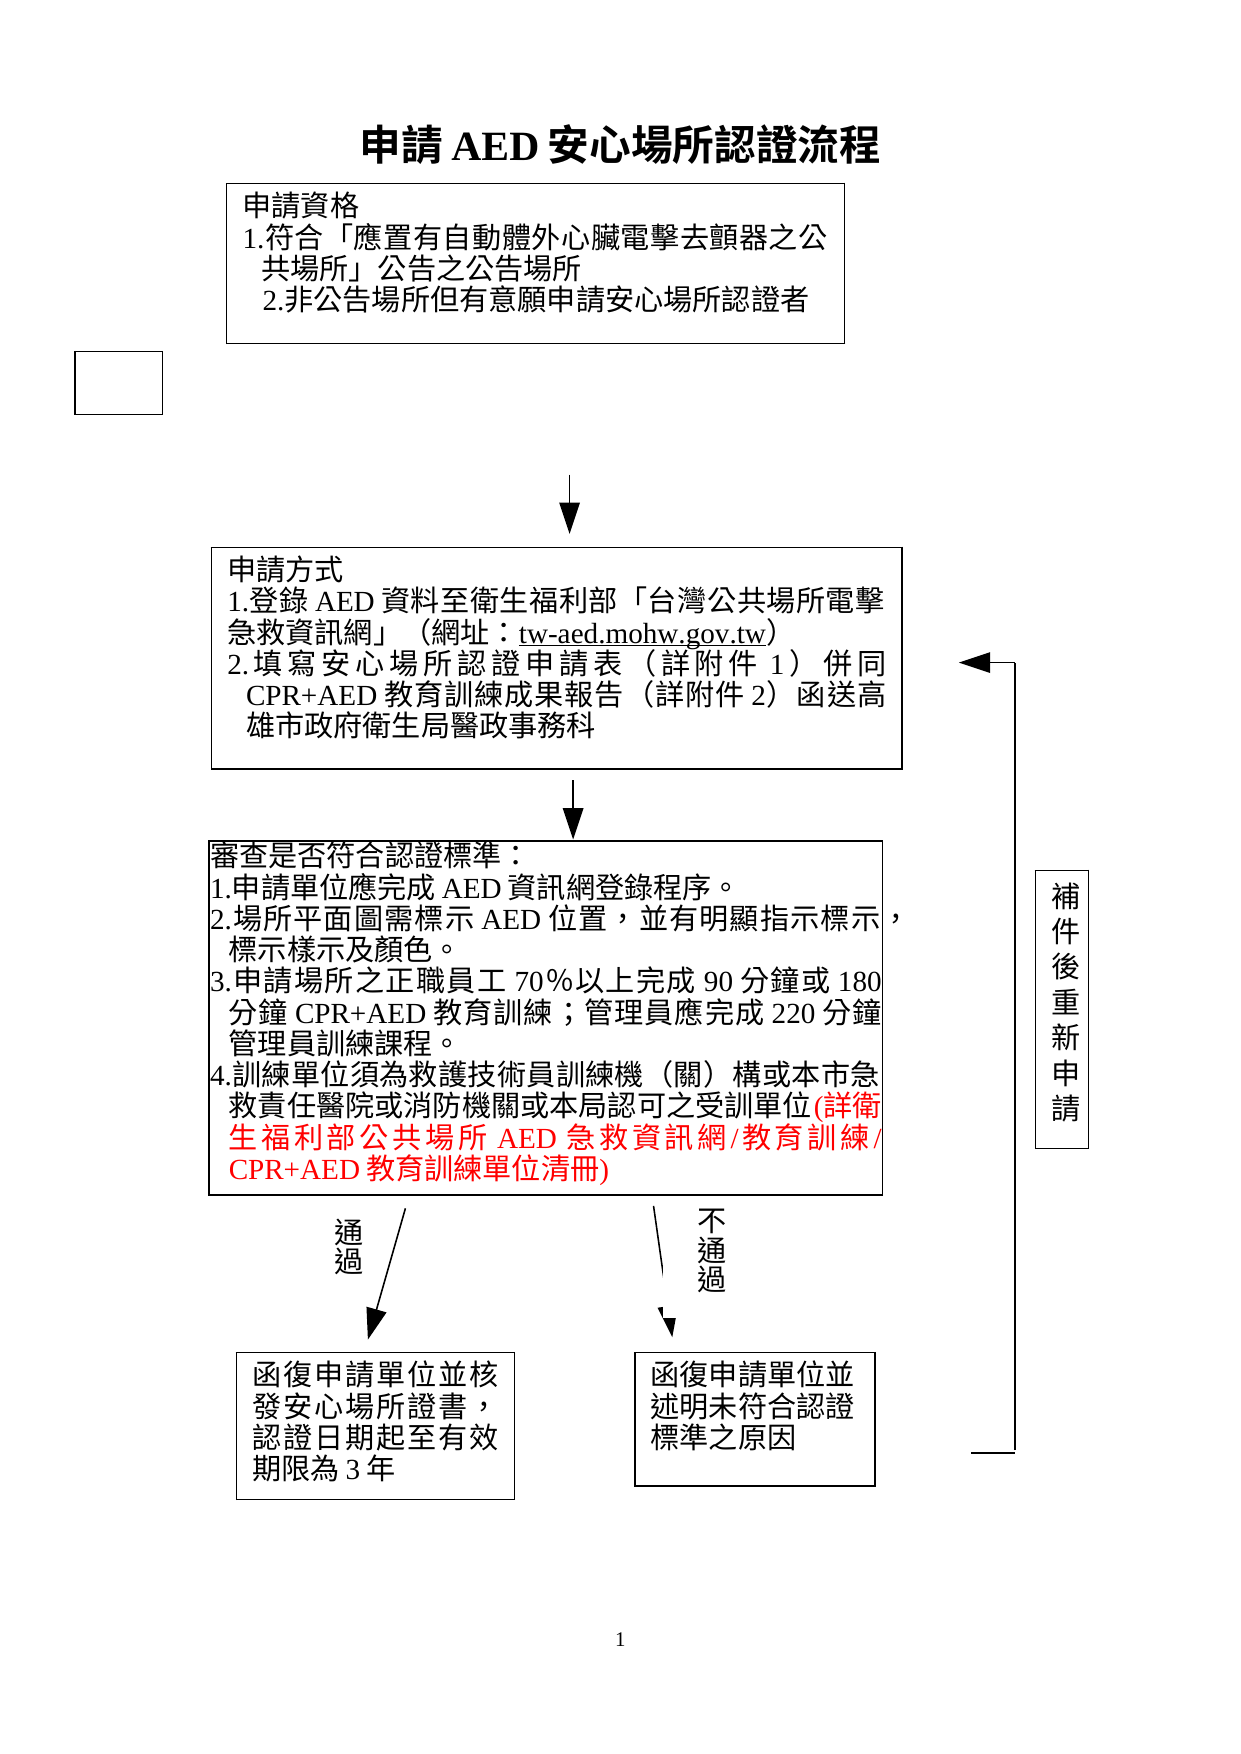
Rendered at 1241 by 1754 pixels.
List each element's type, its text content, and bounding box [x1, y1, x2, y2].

text 函復申請單位並述明未符合認證標準之原因 [650, 1361, 859, 1454]
text 補件後重新申請 [1051, 879, 1073, 1127]
text 4.訓練單位須為救護技術員訓練機（關）構或本市急救責任醫院或消防機關或本局認可之受訓單位(詳衛生福利部公共場所AED急救資訊網/教育訓練/ CPR+AED教育訓練單位清冊) [210, 1061, 882, 1186]
text 1.登錄AED資料至衛生福利部「台灣公共場所電擊急救資訊網」（網址：tw-aed.mohw.gov.tw） [227, 587, 886, 649]
text 申請AED安心場所認證流程 [75, 101, 1165, 163]
text 通過 [331, 1217, 356, 1292]
text 2.非公告場所但有意願申請安心場所認證者 [242, 286, 829, 317]
text 3.申請場所之正職員工70％以上完成90分鐘或180分鐘CPR+AED教育訓練；管理員應完成220分鐘管理員訓練課程。 [210, 967, 882, 1061]
text 2.填寫安心場所認證申請表（詳附件1）併同CPR+AED教育訓練成果報告（詳附件2）函送高雄市政府衛生局醫政事務科 [227, 649, 886, 743]
text 1.申請單位應完成AED資訊網登錄程序。 [210, 873, 882, 904]
text 審查是否符合認證標準： [210, 842, 882, 873]
text 1.符合「應置有自動體外心臟電擊去顫器之公共場所」公告之公告場所 [242, 223, 829, 286]
text 申請資格 [242, 192, 829, 223]
text 不通過 [694, 1206, 719, 1318]
text 2.場所平面圖需標示AED位置，並有明顯指示標示，標示樣示及顏色。 [210, 904, 882, 967]
text 申請方式 [227, 556, 886, 587]
text 函復申請單位並核發安心場所證書，認證日期起至有效期限為3年 [252, 1361, 498, 1486]
table_header [76, 352, 162, 414]
